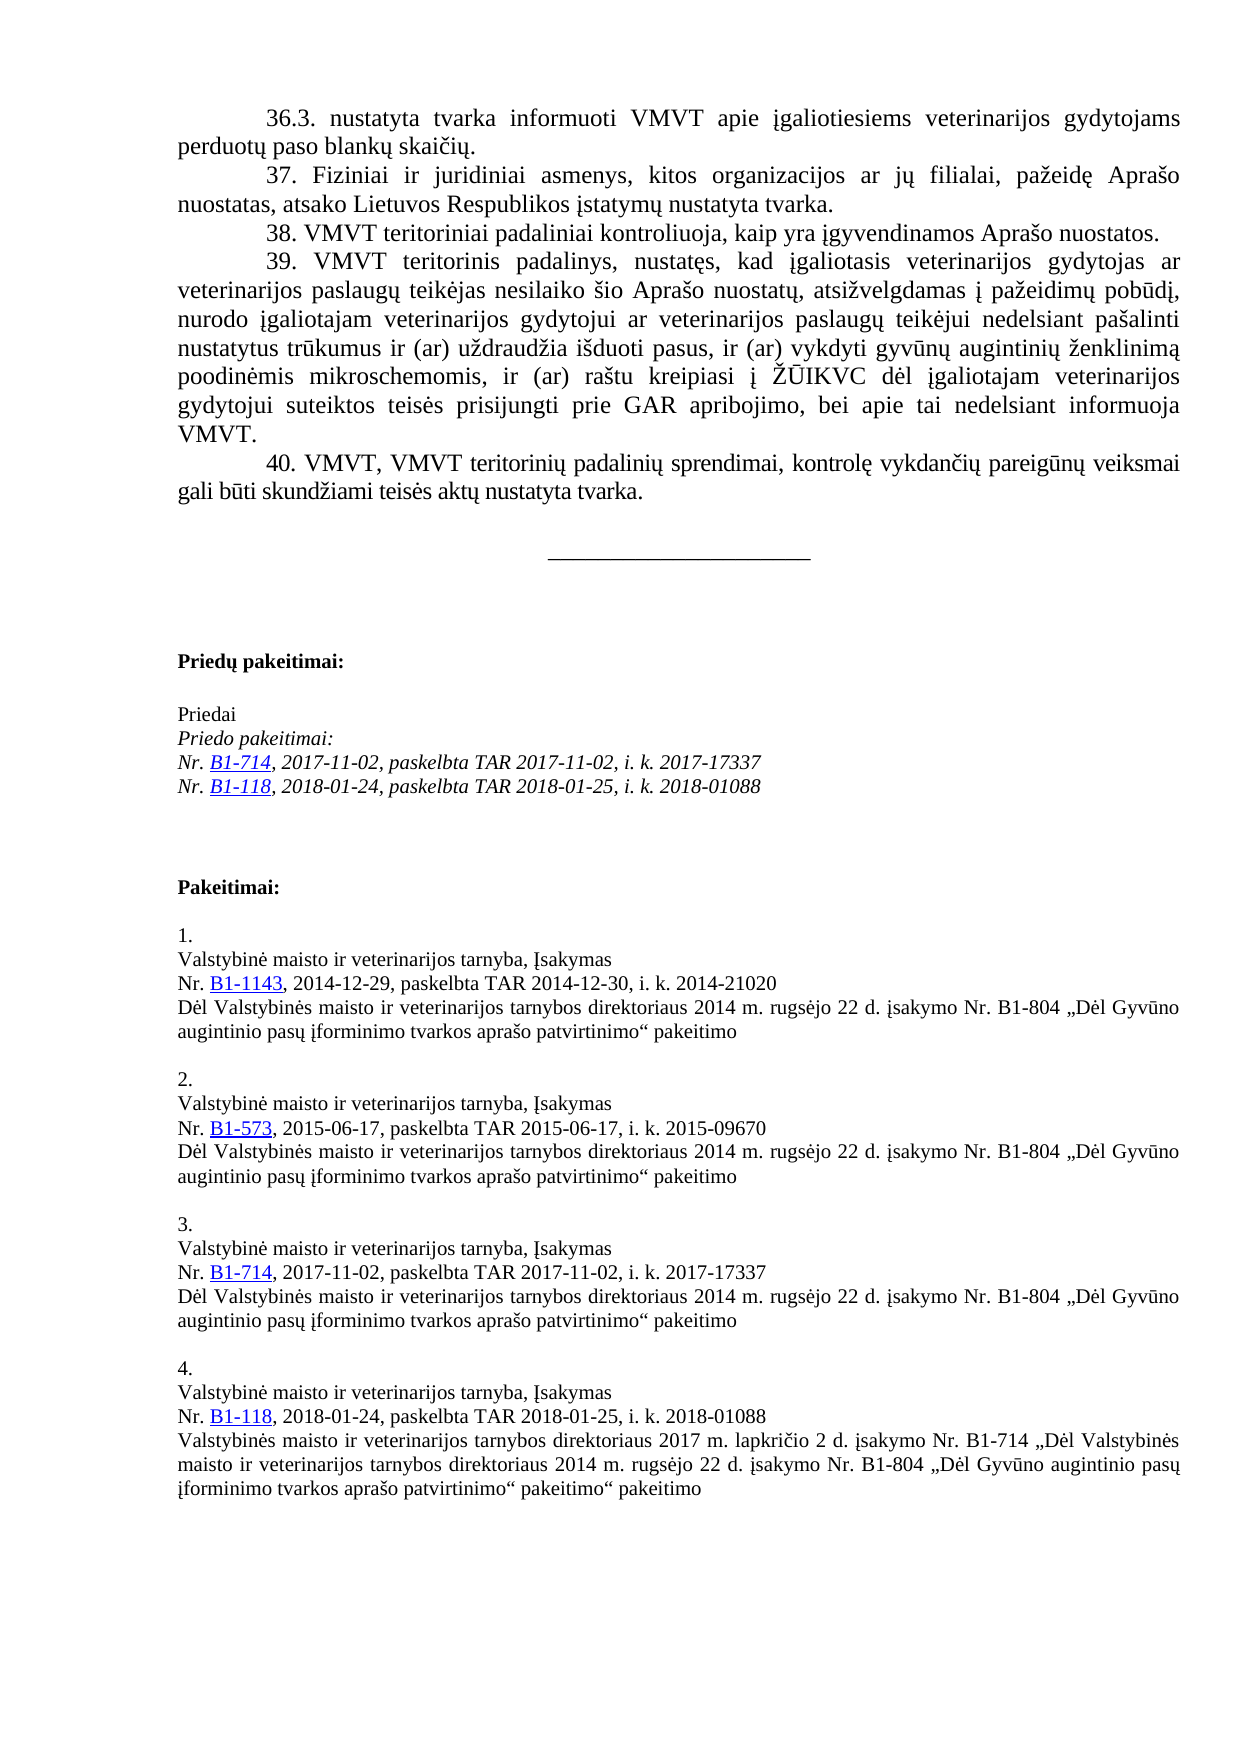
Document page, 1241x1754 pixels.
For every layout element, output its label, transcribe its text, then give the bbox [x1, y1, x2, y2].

text Priedų pakeitimai: [177, 649, 1181, 673]
text Priedo pakeitimai: [177, 726, 1181, 750]
text Valstybinė maisto ir veterinarijos tarnyba, Įsakymas [177, 947, 1181, 971]
text Valstybinė maisto ir veterinarijos tarnyba, Įsakymas [177, 1091, 1181, 1115]
text 37. Fiziniai ir juridiniai asmenys, kitos organizacijos ar jų filialai, pažeidę Aprašo nuostatas, atsako Lietuvos Respublikos įstatymų nustatyta tvarka. [177, 160, 1181, 218]
text 38. VMVT teritoriniai padaliniai kontroliuoja, kaip yra įgyvendinamos Aprašo nuostatos. [177, 218, 1181, 246]
text _____________________ [177, 534, 1181, 563]
text 36.3. nustatyta tvarka informuoti VMVT apie įgaliotiesiems veterinarijos gydytojams perduotų paso blankų skaičių. [177, 103, 1181, 160]
text Valstybinė maisto ir veterinarijos tarnyba, Įsakymas [177, 1380, 1181, 1404]
text Nr. B1-714, 2017-11-02, paskelbta TAR 2017-11-02, i. k. 2017-17337 [177, 1260, 1181, 1284]
text 1. [177, 923, 1181, 947]
text Nr. B1-573, 2015-06-17, paskelbta TAR 2015-06-17, i. k. 2015-09670 [177, 1115, 1181, 1139]
text Priedai [177, 702, 1181, 726]
text 3. [177, 1212, 1181, 1236]
text Nr. B1-1143, 2014-12-29, paskelbta TAR 2014-12-30, i. k. 2014-21020 [177, 971, 1181, 995]
text Nr. B1-118, 2018-01-24, paskelbta TAR 2018-01-25, i. k. 2018-01088 [177, 774, 1181, 798]
text Dėl Valstybinės maisto ir veterinarijos tarnybos direktoriaus 2014 m. rugsėjo 22 d. įsakymo Nr. B1-804 „Dėl Gyvūno augintinio pasų įforminimo tvarkos aprašo patvirtinimo“ pakeitimo [177, 995, 1181, 1043]
text 40. VMVT, VMVT teritorinių padalinių sprendimai, kontrolę vykdančių pareigūnų veiksmai gali būti skundžiami teisės aktų nustatyta tvarka. [177, 448, 1181, 505]
text 39. VMVT teritorinis padalinys, nustatęs, kad įgaliotasis veterinarijos gydytojas ar veterinarijos paslaugų teikėjas nesilaiko šio Aprašo nuostatų, atsižvelgdamas į pažeidimų pobūdį, nurodo įgaliotajam veterinarijos gydytojui ar veterinarijos paslaugų teikėjui nedelsiant pašalinti nustatytus trūkumus ir (ar) uždraudžia išduoti pasus, ir (ar) vykdyti gyvūnų augintinių ženklinimą poodinėmis mikroschemomis, ir (ar) raštu kreipiasi į ŽŪIKVC dėl įgaliotajam veterinarijos gydytojui suteiktos teisės prisijungti prie GAR apribojimo, bei apie tai nedelsiant informuoja VMVT. [177, 246, 1181, 448]
text Pakeitimai: [177, 875, 1181, 899]
text Valstybinė maisto ir veterinarijos tarnyba, Įsakymas [177, 1236, 1181, 1260]
text Dėl Valstybinės maisto ir veterinarijos tarnybos direktoriaus 2014 m. rugsėjo 22 d. įsakymo Nr. B1-804 „Dėl Gyvūno augintinio pasų įforminimo tvarkos aprašo patvirtinimo“ pakeitimo [177, 1139, 1181, 1188]
text Valstybinės maisto ir veterinarijos tarnybos direktoriaus 2017 m. lapkričio 2 d. įsakymo Nr. B1-714 „Dėl Valstybinės maisto ir veterinarijos tarnybos direktoriaus 2014 m. rugsėjo 22 d. įsakymo Nr. B1-804 „Dėl Gyvūno augintinio pasų įforminimo tvarkos aprašo patvirtinimo“ pakeitimo“ pakeitimo [177, 1428, 1181, 1500]
text Nr. B1-118, 2018-01-24, paskelbta TAR 2018-01-25, i. k. 2018-01088 [177, 1404, 1181, 1428]
text Nr. B1-714, 2017-11-02, paskelbta TAR 2017-11-02, i. k. 2017-17337 [177, 750, 1181, 774]
text 2. [177, 1067, 1181, 1091]
text Dėl Valstybinės maisto ir veterinarijos tarnybos direktoriaus 2014 m. rugsėjo 22 d. įsakymo Nr. B1-804 „Dėl Gyvūno augintinio pasų įforminimo tvarkos aprašo patvirtinimo“ pakeitimo [177, 1284, 1181, 1332]
text 4. [177, 1356, 1181, 1380]
